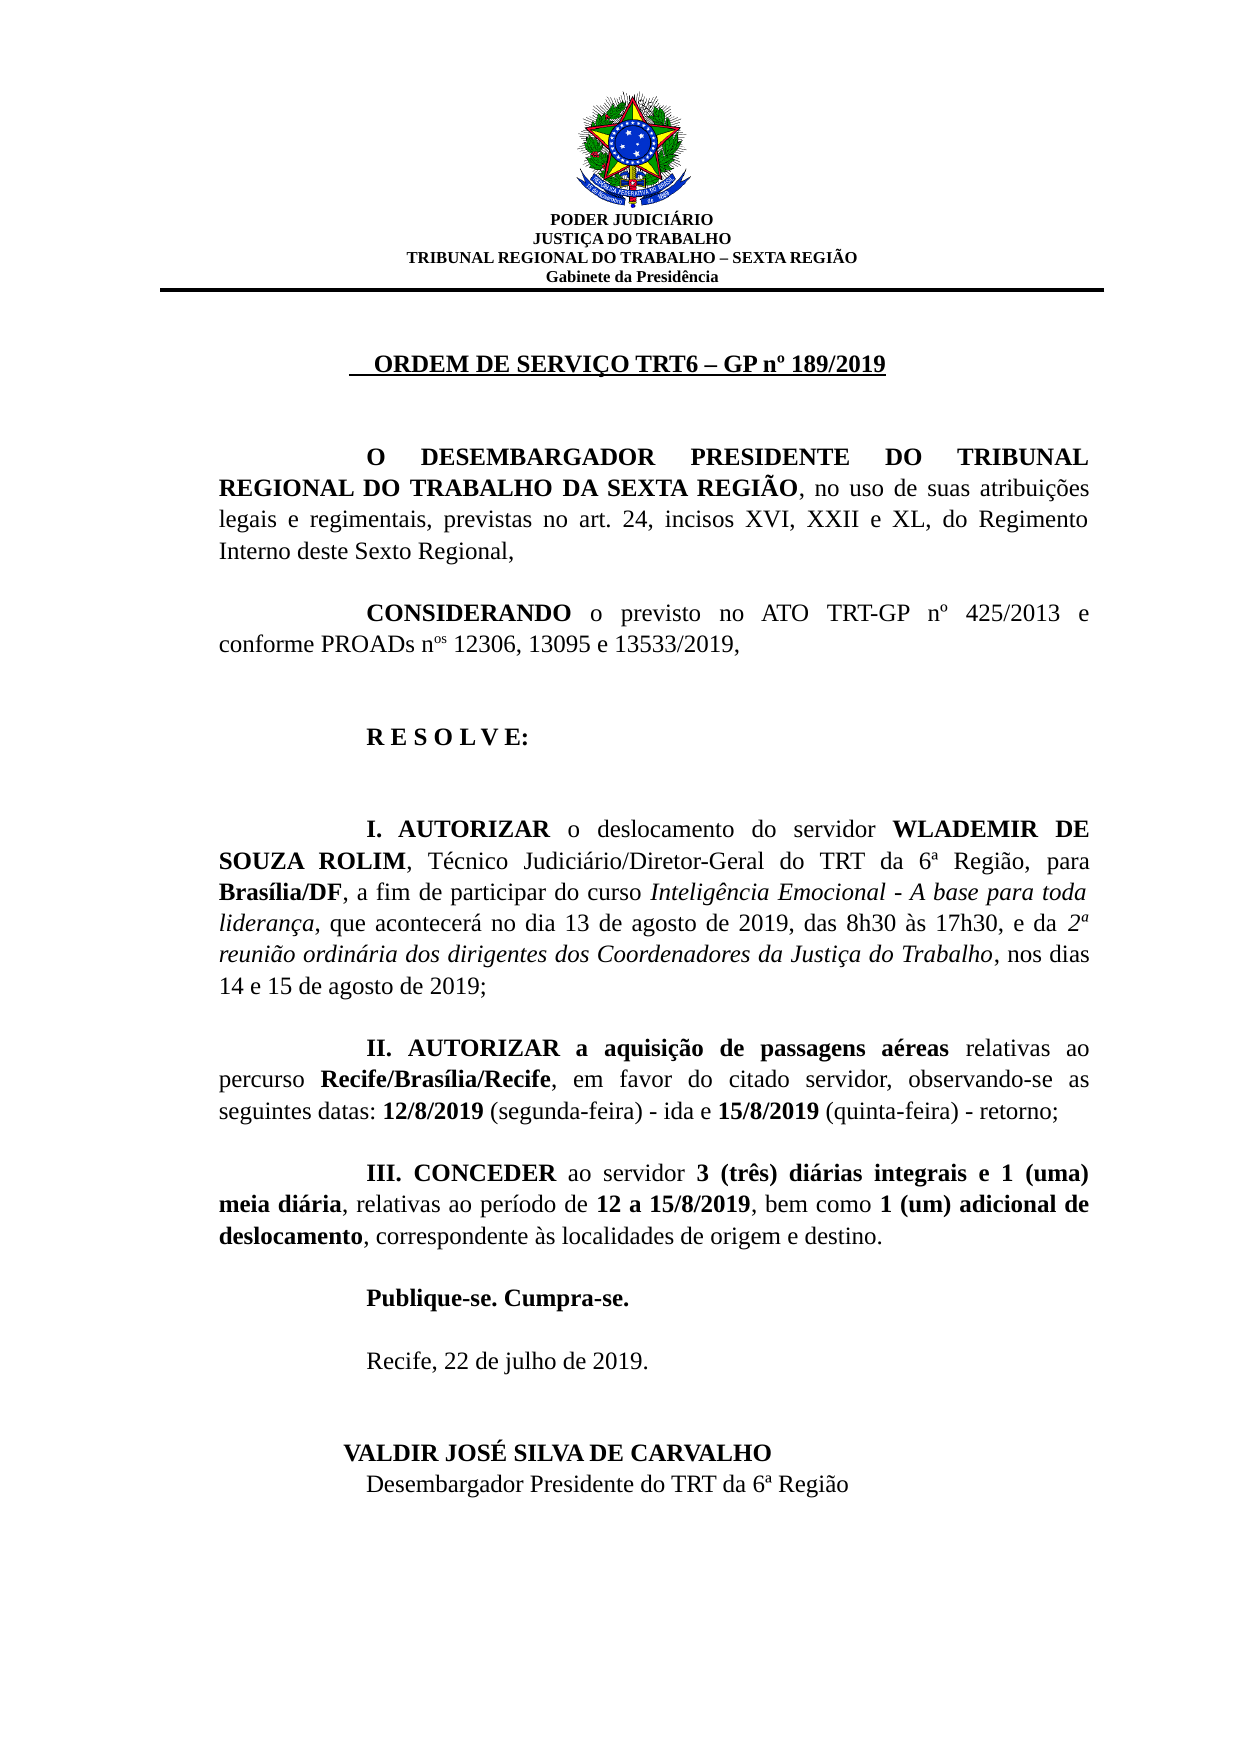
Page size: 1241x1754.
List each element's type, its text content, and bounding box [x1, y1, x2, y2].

text III. CONCEDER ao servidor 3 (três) diárias integrais e 1 (uma) meia diária, relativas ao período de 12 a 15/8/2019, bem como 1 (um) adicional de deslocamento, correspondente às localidades de origem e destino. [218, 1157, 1090, 1250]
picture [570, 88, 694, 210]
text I. AUTORIZAR o deslocamento do servidor WLADEMIR DE SOUZA ROLIM, Técnico Judiciário/Diretor-Geral do TRT da 6ª Região, para Brasília/DF, a fim de participar do curso Inteligência Emocional - A base para toda liderança, que acontecerá no dia 13 de agosto de 2019, das 8h30 às 17h30, e da 2ª reunião ordinária dos dirigentes dos Coordenadores da Justiça do Trabalho, nos dias 14 e 15 de agosto de 2019; [218, 813, 1090, 1000]
text R E S O L V E: [218, 722, 1090, 750]
text Desembargador Presidente do TRT da 6ª Região [159, 1467, 1045, 1499]
subtitle ORDEM DE SERVIÇO TRT6 – GP nº 189/2019 [189, 349, 1045, 378]
text II. AUTORIZAR a aquisição de passagens aéreas relativas ao percurso Recife/Brasília/Recife, em favor do citado servidor, observando-se as seguintes datas: 12/8/2019 (segunda-feira) - ida e 15/8/2019 (quinta-feira) - retorno; [218, 1032, 1090, 1125]
text CONSIDERANDO o previsto no ATO TRT-GP nº 425/2013 e conforme PROADs nos 12306, 13095 e 13533/2019, [218, 597, 1090, 659]
text VALDIR JOSÉ SILVA DE CARVALHO [218, 1438, 1045, 1467]
text O DESEMBARGADOR PRESIDENTE DO TRIBUNAL REGIONAL DO TRABALHO DA SEXTA REGIÃO, no uso de suas atribuições legais e regimentais, previstas no art. 24, incisos XVI, XXII e XL, do Regimento Interno deste Sexto Regional, [218, 440, 1090, 565]
text Recife, 22 de julho de 2019. [218, 1344, 1045, 1375]
text Publique-se. Cumpra-se. [218, 1282, 1045, 1313]
